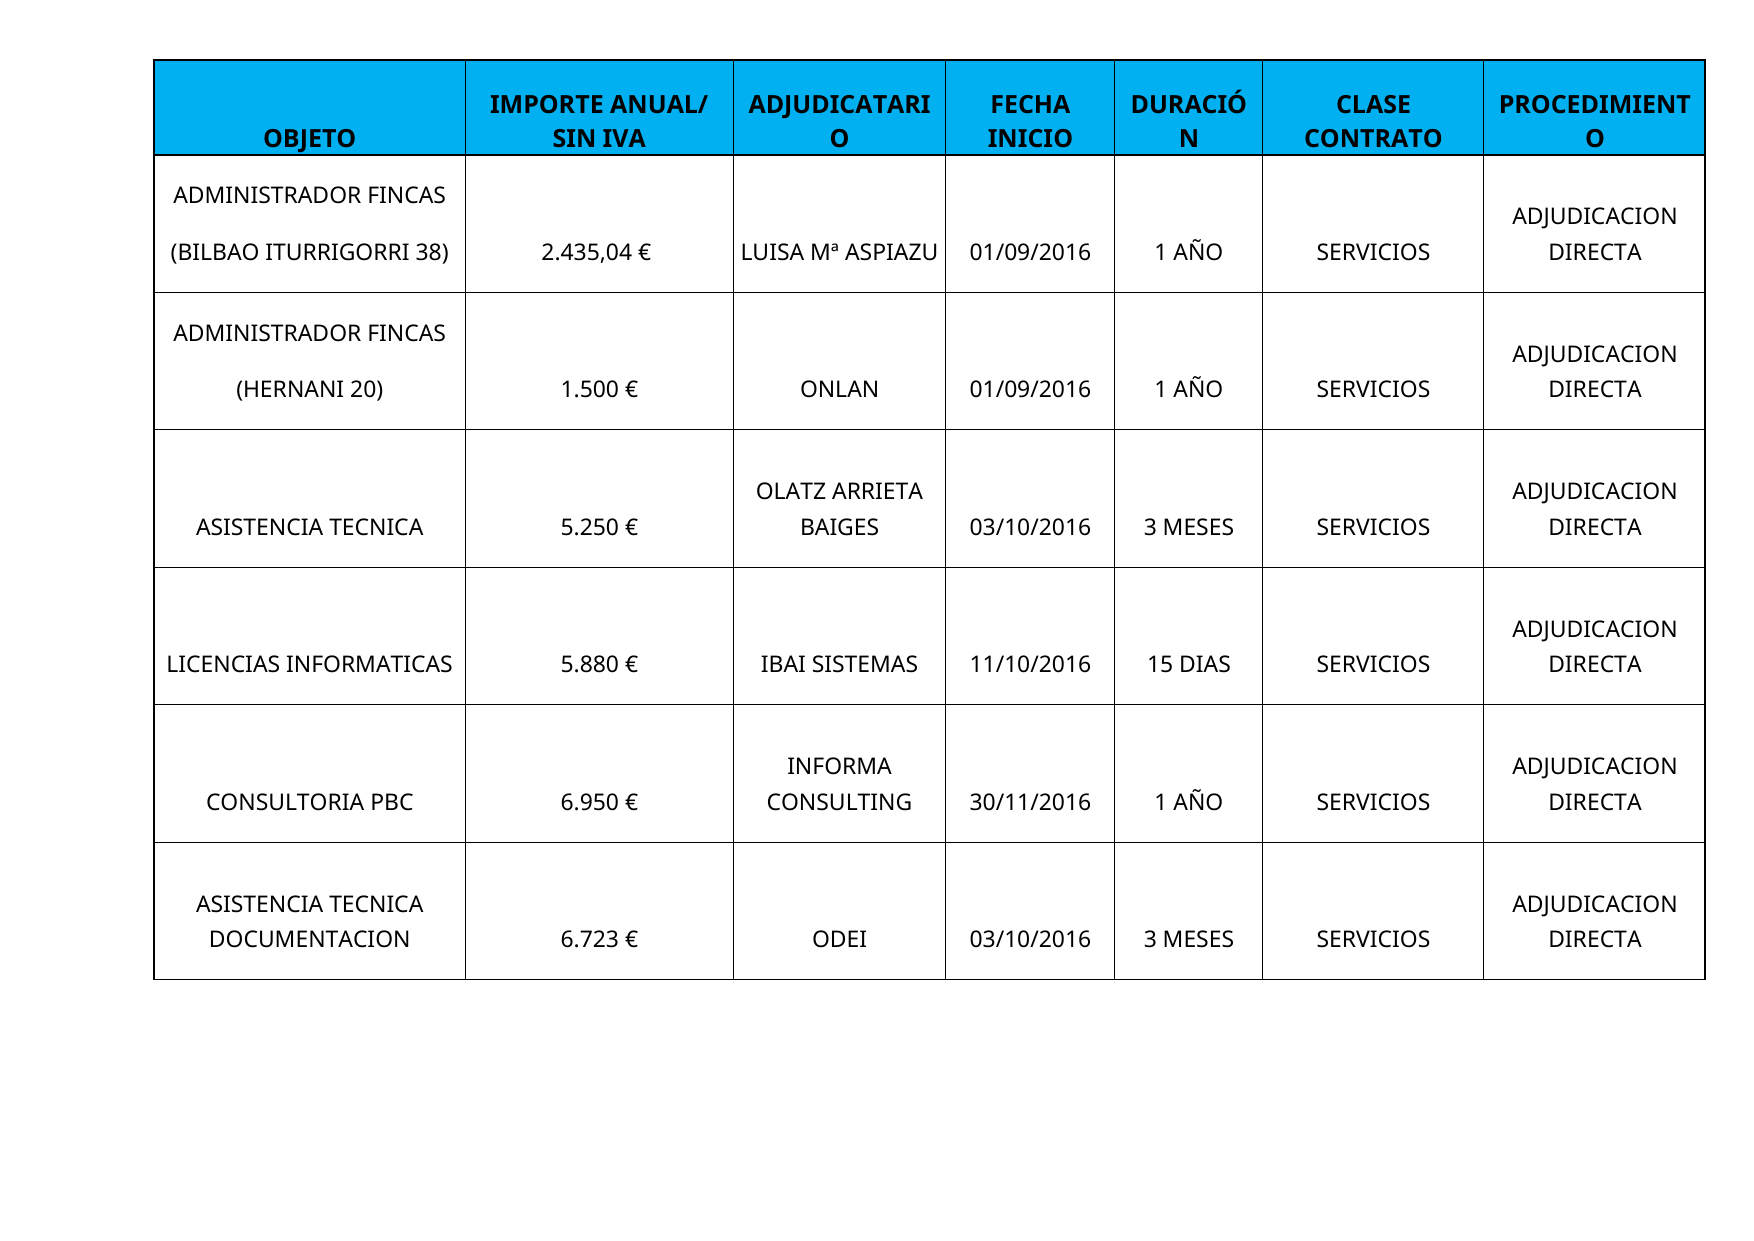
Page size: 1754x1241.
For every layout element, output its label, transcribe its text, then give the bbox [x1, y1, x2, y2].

table_header CLASE CONTRATO [1263, 61, 1483, 154]
table_cell 3 MESES [1115, 430, 1262, 567]
table_header ADJUDICATARIO [734, 61, 945, 154]
table_cell ASISTENCIA TECNICA DOCUMENTACION [155, 843, 465, 979]
table_header DURACIÓN [1115, 61, 1262, 154]
table_cell 3 MESES [1115, 843, 1262, 979]
table_cell SERVICIOS [1263, 568, 1483, 704]
table_cell 1.500 € [466, 293, 733, 429]
table_cell ADJUDICACION DIRECTA [1484, 293, 1704, 429]
table_cell 1 AÑO [1115, 156, 1262, 292]
table_cell 2.435,04 € [466, 156, 733, 292]
table_cell ADJUDICACION DIRECTA [1484, 430, 1704, 567]
table_cell 5.250 € [466, 430, 733, 567]
table_cell SERVICIOS [1263, 843, 1483, 979]
table_header OBJETO [155, 61, 465, 154]
table_cell ADMINISTRADOR FINCAS (BILBAO ITURRIGORRI 38) [155, 156, 465, 292]
table_cell SERVICIOS [1263, 293, 1483, 429]
table_cell 01/09/2016 [946, 156, 1114, 292]
table_cell LICENCIAS INFORMATICAS [155, 568, 465, 704]
table_header IMPORTE ANUAL/ SIN IVA [466, 61, 733, 154]
table_cell INFORMA CONSULTING [734, 705, 945, 842]
table_cell ASISTENCIA TECNICA [155, 430, 465, 567]
table_cell 01/09/2016 [946, 293, 1114, 429]
table_cell OLATZ ARRIETA BAIGES [734, 430, 945, 567]
table_cell ADMINISTRADOR FINCAS (HERNANI 20) [155, 293, 465, 429]
table_cell ADJUDICACION DIRECTA [1484, 568, 1704, 704]
table_cell CONSULTORIA PBC [155, 705, 465, 842]
table_cell SERVICIOS [1263, 156, 1483, 292]
table_header FECHA INICIO [946, 61, 1114, 154]
table_cell IBAI SISTEMAS [734, 568, 945, 704]
table_header PROCEDIMIENTO [1484, 61, 1704, 154]
table_cell 15 DIAS [1115, 568, 1262, 704]
table_cell ADJUDICACION DIRECTA [1484, 705, 1704, 842]
table_cell 03/10/2016 [946, 430, 1114, 567]
table_cell 30/11/2016 [946, 705, 1114, 842]
table_cell 6.723 € [466, 843, 733, 979]
table_cell 11/10/2016 [946, 568, 1114, 704]
table_cell SERVICIOS [1263, 705, 1483, 842]
table_cell ADJUDICACION DIRECTA [1484, 156, 1704, 292]
table_cell SERVICIOS [1263, 430, 1483, 567]
table_cell 5.880 € [466, 568, 733, 704]
table_cell ONLAN [734, 293, 945, 429]
table_cell ADJUDICACION DIRECTA [1484, 843, 1704, 979]
table_cell ODEI [734, 843, 945, 979]
table_cell 6.950 € [466, 705, 733, 842]
table_cell 03/10/2016 [946, 843, 1114, 979]
table_cell 1 AÑO [1115, 705, 1262, 842]
table_cell 1 AÑO [1115, 293, 1262, 429]
table_cell LUISA Mª ASPIAZU [734, 156, 945, 292]
